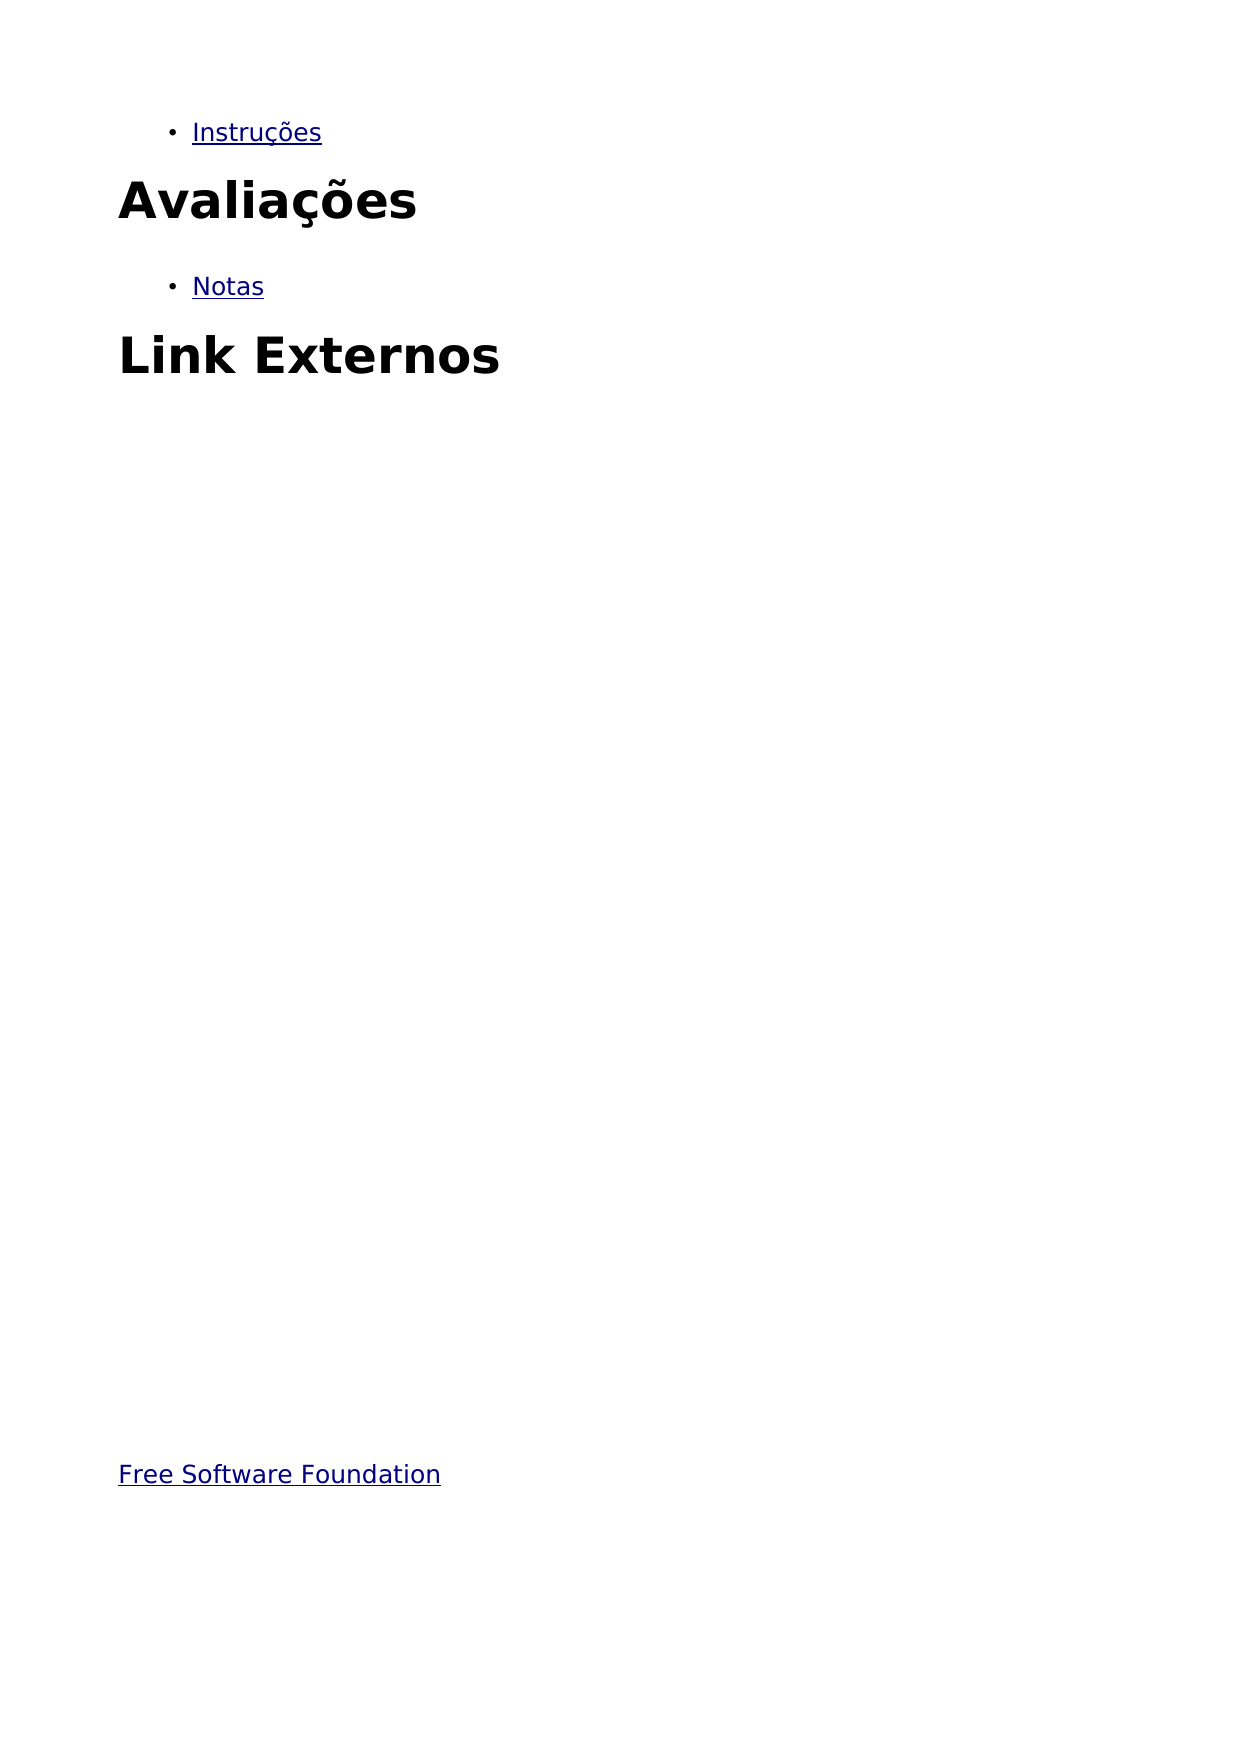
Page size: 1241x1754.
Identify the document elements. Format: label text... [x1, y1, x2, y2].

list Notas [177, 272, 1122, 302]
subtitle Link Externos [118, 327, 1122, 385]
text Free Software Foundation [118, 1460, 1122, 1489]
list Instruções [177, 118, 1122, 147]
subtitle Avaliações [118, 172, 1122, 231]
